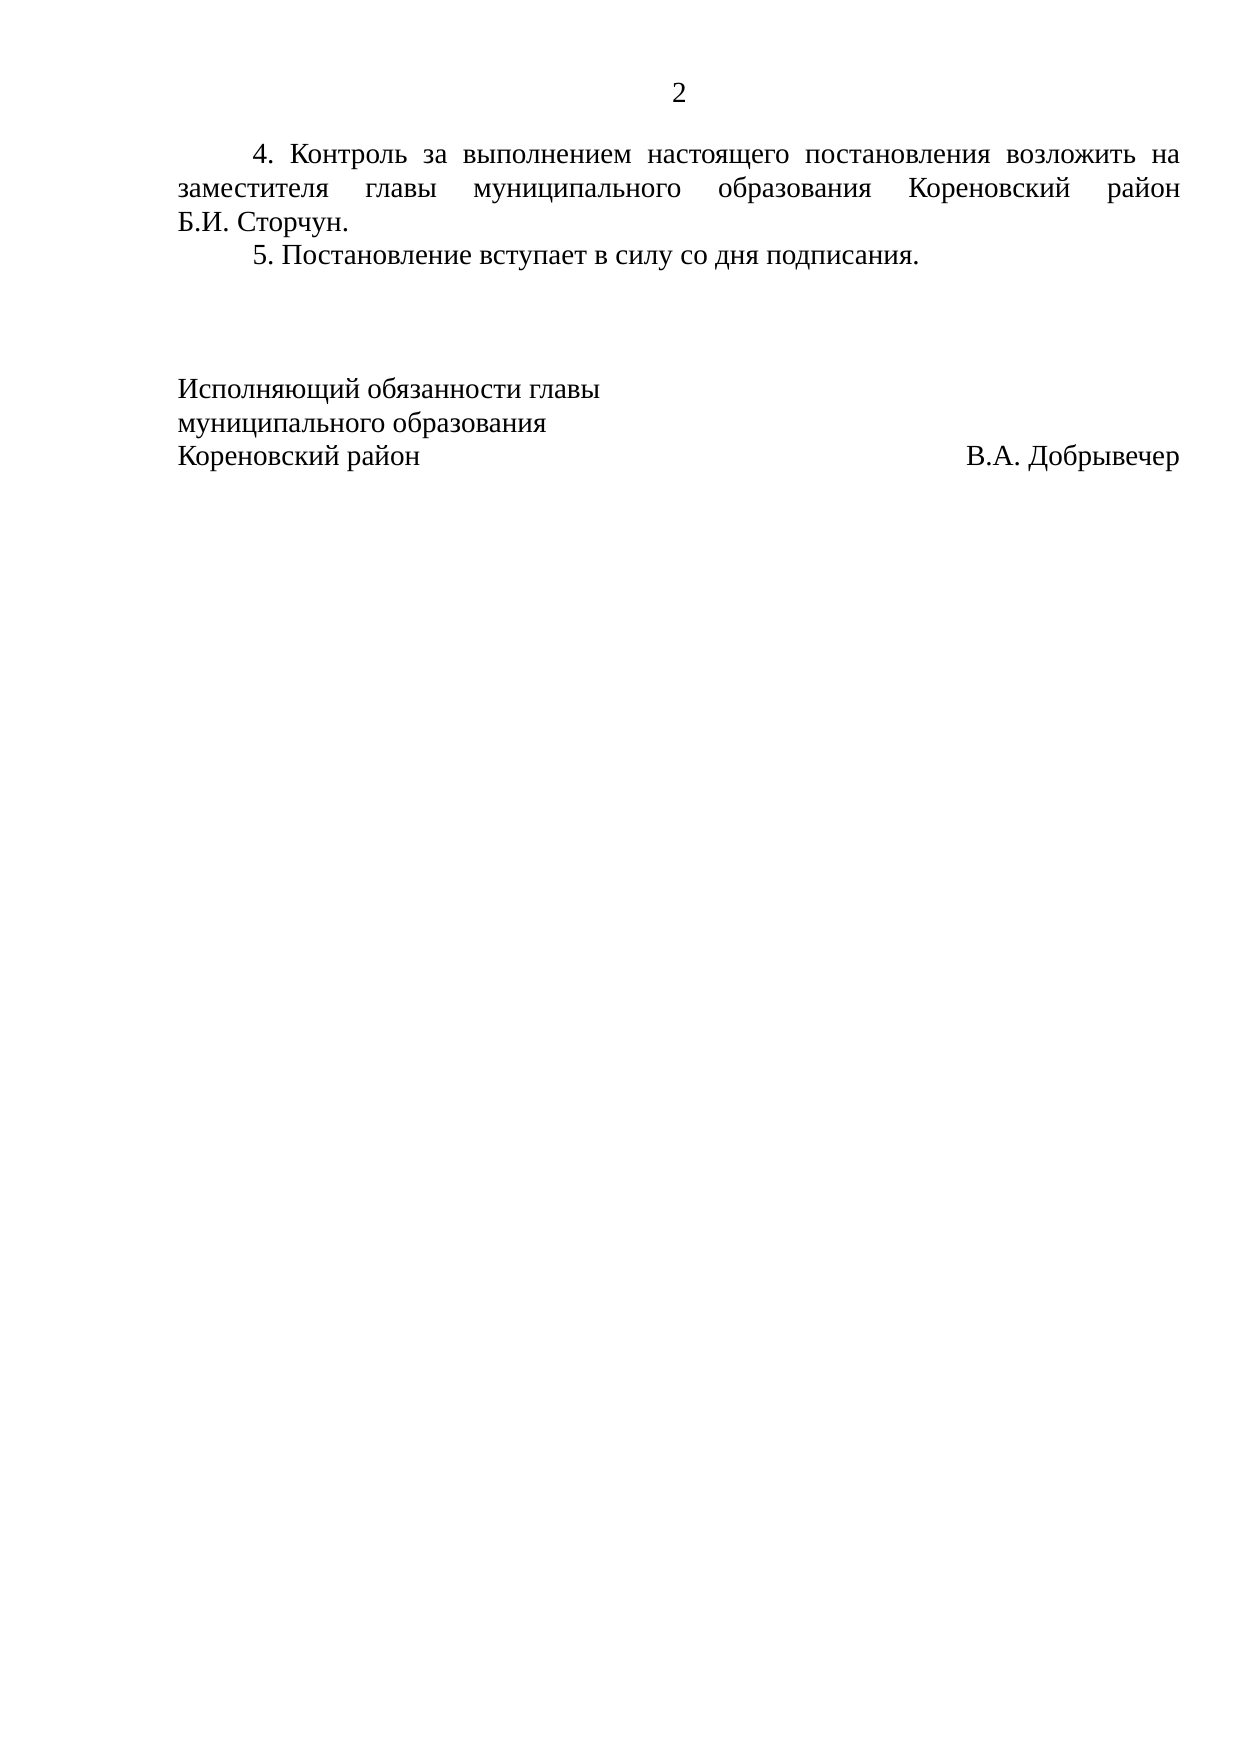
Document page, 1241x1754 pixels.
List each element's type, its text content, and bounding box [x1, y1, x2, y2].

text Исполняющий обязанности главы [177, 371, 1181, 405]
text 5. Постановление вступает в силу со дня подписания. [177, 237, 1181, 271]
text 4. Контроль за выполнением настоящего постановления возложить на заместителя главы муниципального образования Кореновский район Б.И. Сторчун. [177, 137, 1181, 237]
text муниципального образования [177, 405, 1181, 438]
text Кореновский район В.А. Добрывечер [177, 438, 1181, 472]
